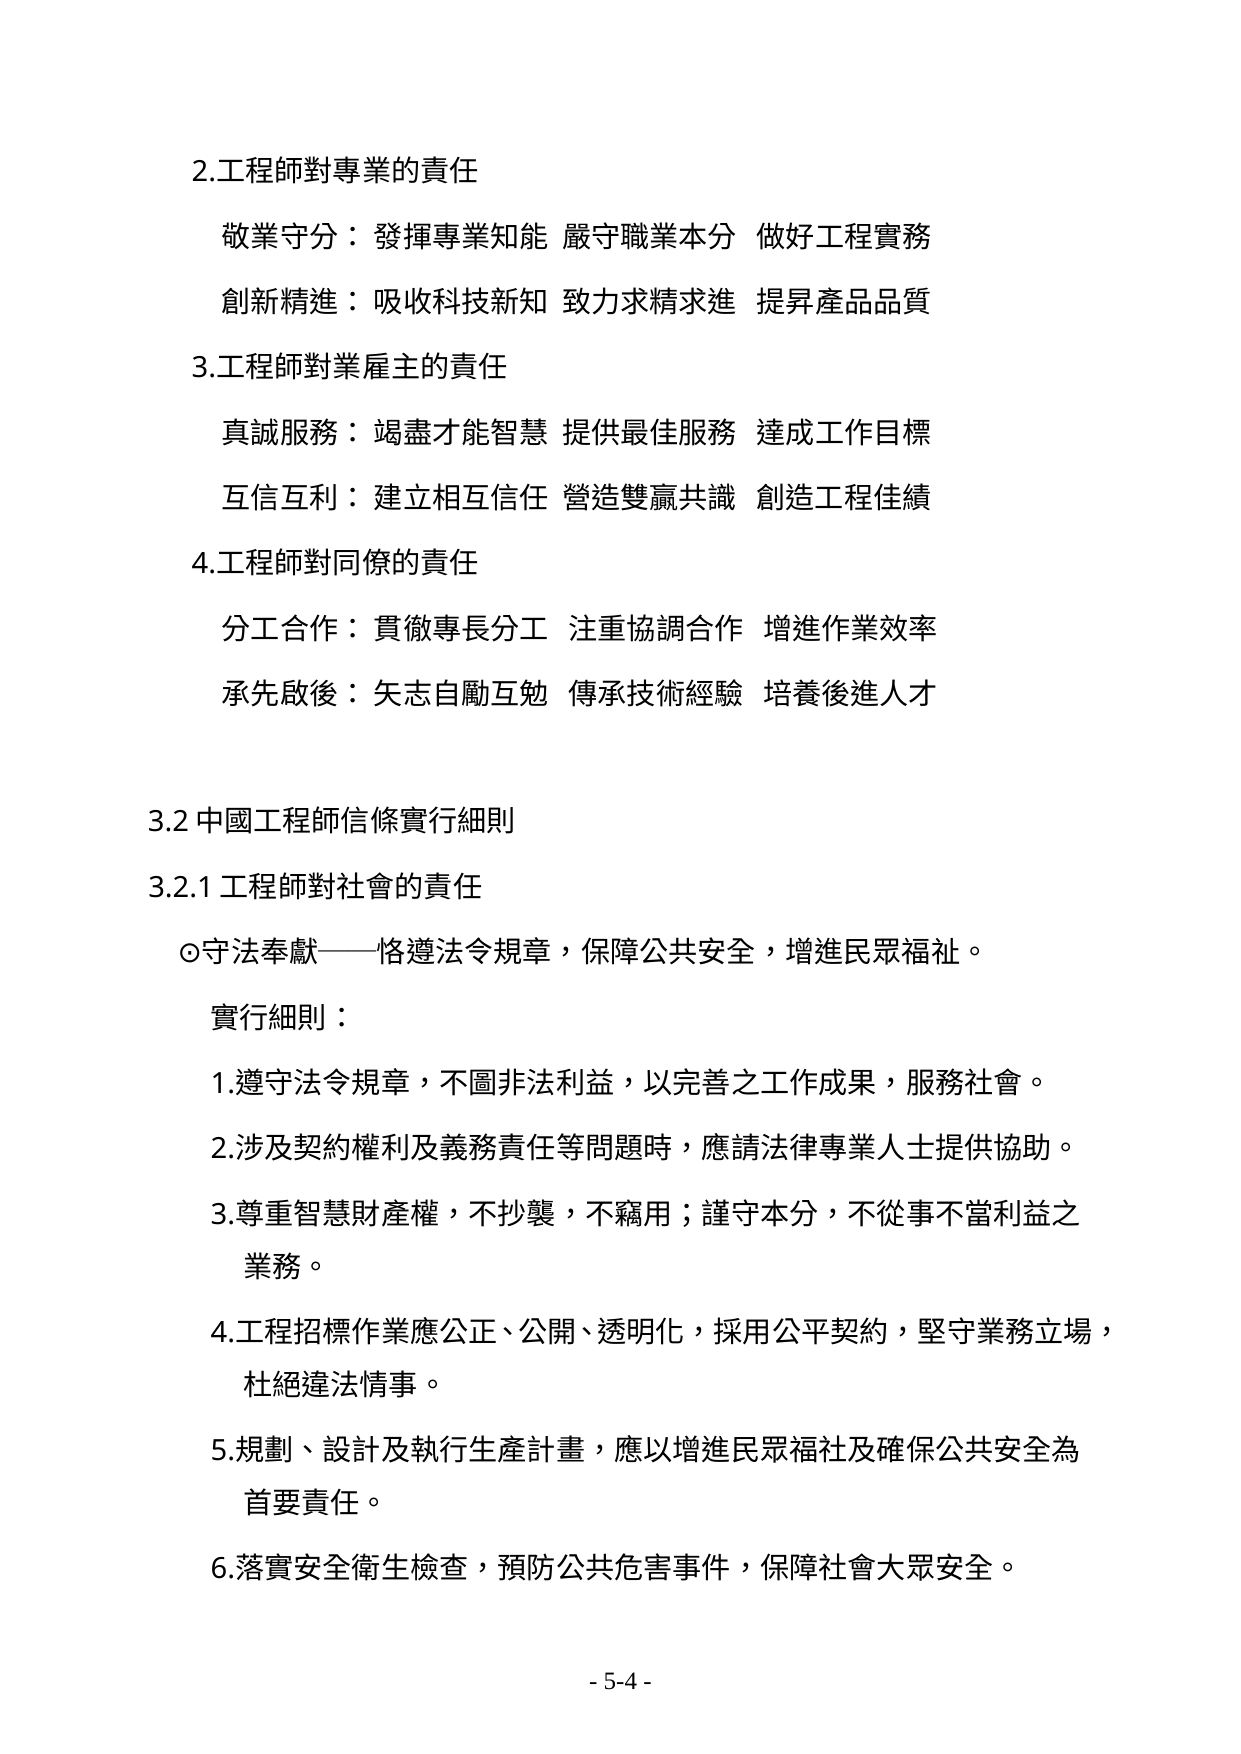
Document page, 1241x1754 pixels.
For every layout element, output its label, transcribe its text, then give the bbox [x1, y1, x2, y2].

text 3.工程師對業雇主的責任 [191, 344, 1092, 386]
text 4.工程招標作業應公正、公開、透明化，採用公平契約，堅守業務立場，杜絕違法情事。 [210, 1308, 1092, 1404]
text 敬業守分： 發揮專業知能 嚴守職業本分 做好工程實務 [147, 213, 1092, 255]
text 分工合作： 貫徹專長分工 注重協調合作 增進作業效率 [147, 605, 1092, 647]
text 1.遵守法令規章，不圖非法利益，以完善之工作成果，服務社會。 [210, 1059, 1092, 1102]
text 3.尊重智慧財產權，不抄襲，不竊用；謹守本分，不從事不當利益之業務。 [210, 1190, 1092, 1286]
text 創新精進： 吸收科技新知 致力求精求進 提昇產品品質 [147, 278, 1092, 321]
text 4.工程師對同僚的責任 [191, 540, 1092, 582]
text 承先啟後： 矢志自勵互勉 傳承技術經驗 培養後進人才 [147, 671, 1092, 713]
text ⊙守法奉獻──恪遵法令規章，保障公共安全，增進民眾福祉。 [177, 929, 1092, 971]
text 5.規劃、設計及執行生產計畫，應以增進民眾福社及確保公共安全為首要責任。 [210, 1427, 1092, 1522]
text 6.落實安全衛生檢查，預防公共危害事件，保障社會大眾安全。 [210, 1545, 1092, 1587]
text 實行細則： [210, 994, 1092, 1036]
text 2.涉及契約權利及義務責任等問題時，應請法律專業人士提供協助。 [210, 1125, 1092, 1167]
text 2.工程師對專業的責任 [191, 148, 1092, 190]
text 3.2.1工程師對社會的責任 [148, 863, 1092, 906]
text 互信互利： 建立相互信任 營造雙贏共識 創造工程佳績 [147, 474, 1092, 517]
subtitle 3.2中國工程師信條實行細則 [148, 798, 1092, 840]
text 真誠服務： 竭盡才能智慧 提供最佳服務 達成工作目標 [147, 409, 1092, 451]
